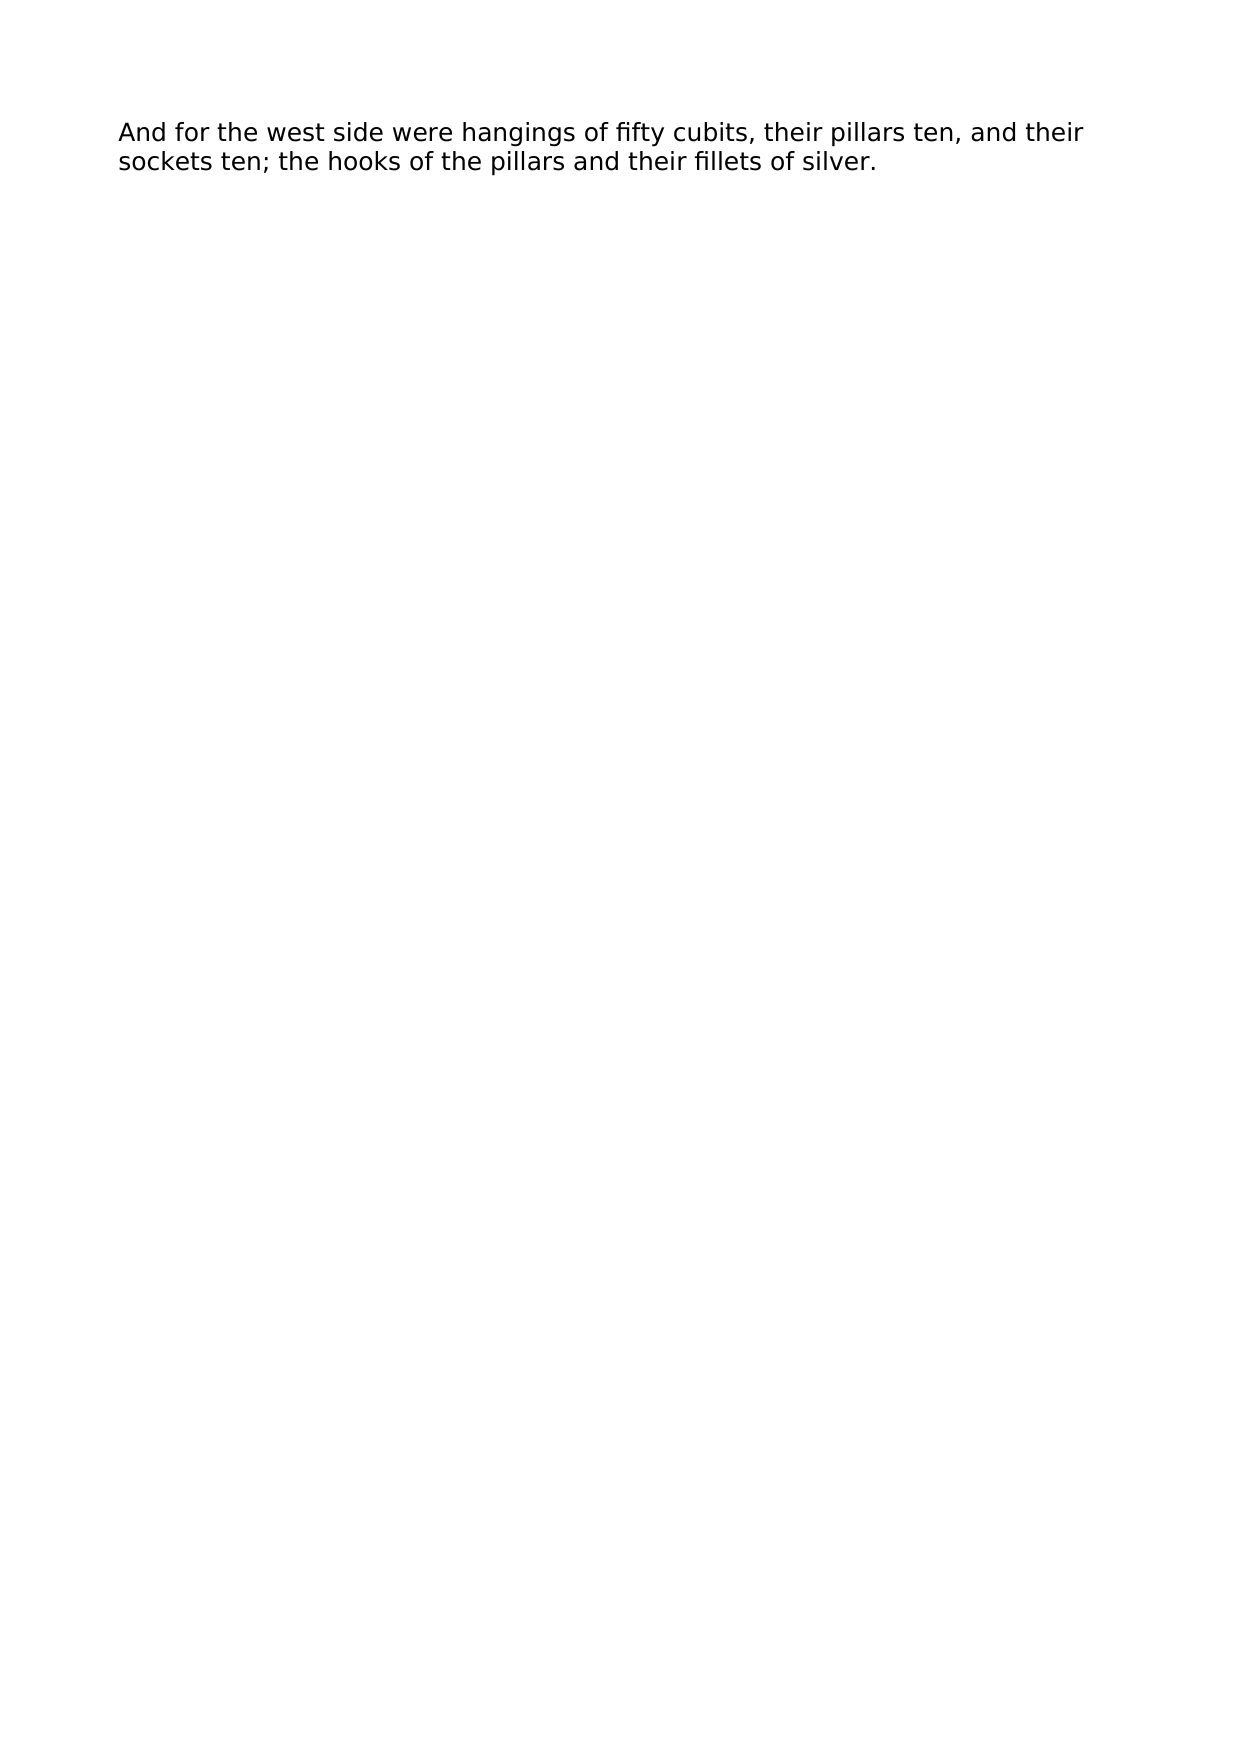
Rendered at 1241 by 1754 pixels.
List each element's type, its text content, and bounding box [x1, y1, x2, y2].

text And for the west side were hangings of fifty cubits, their pillars ten, and their sockets ten; the hooks of the pillars and their fillets of silver. [118, 118, 1122, 176]
